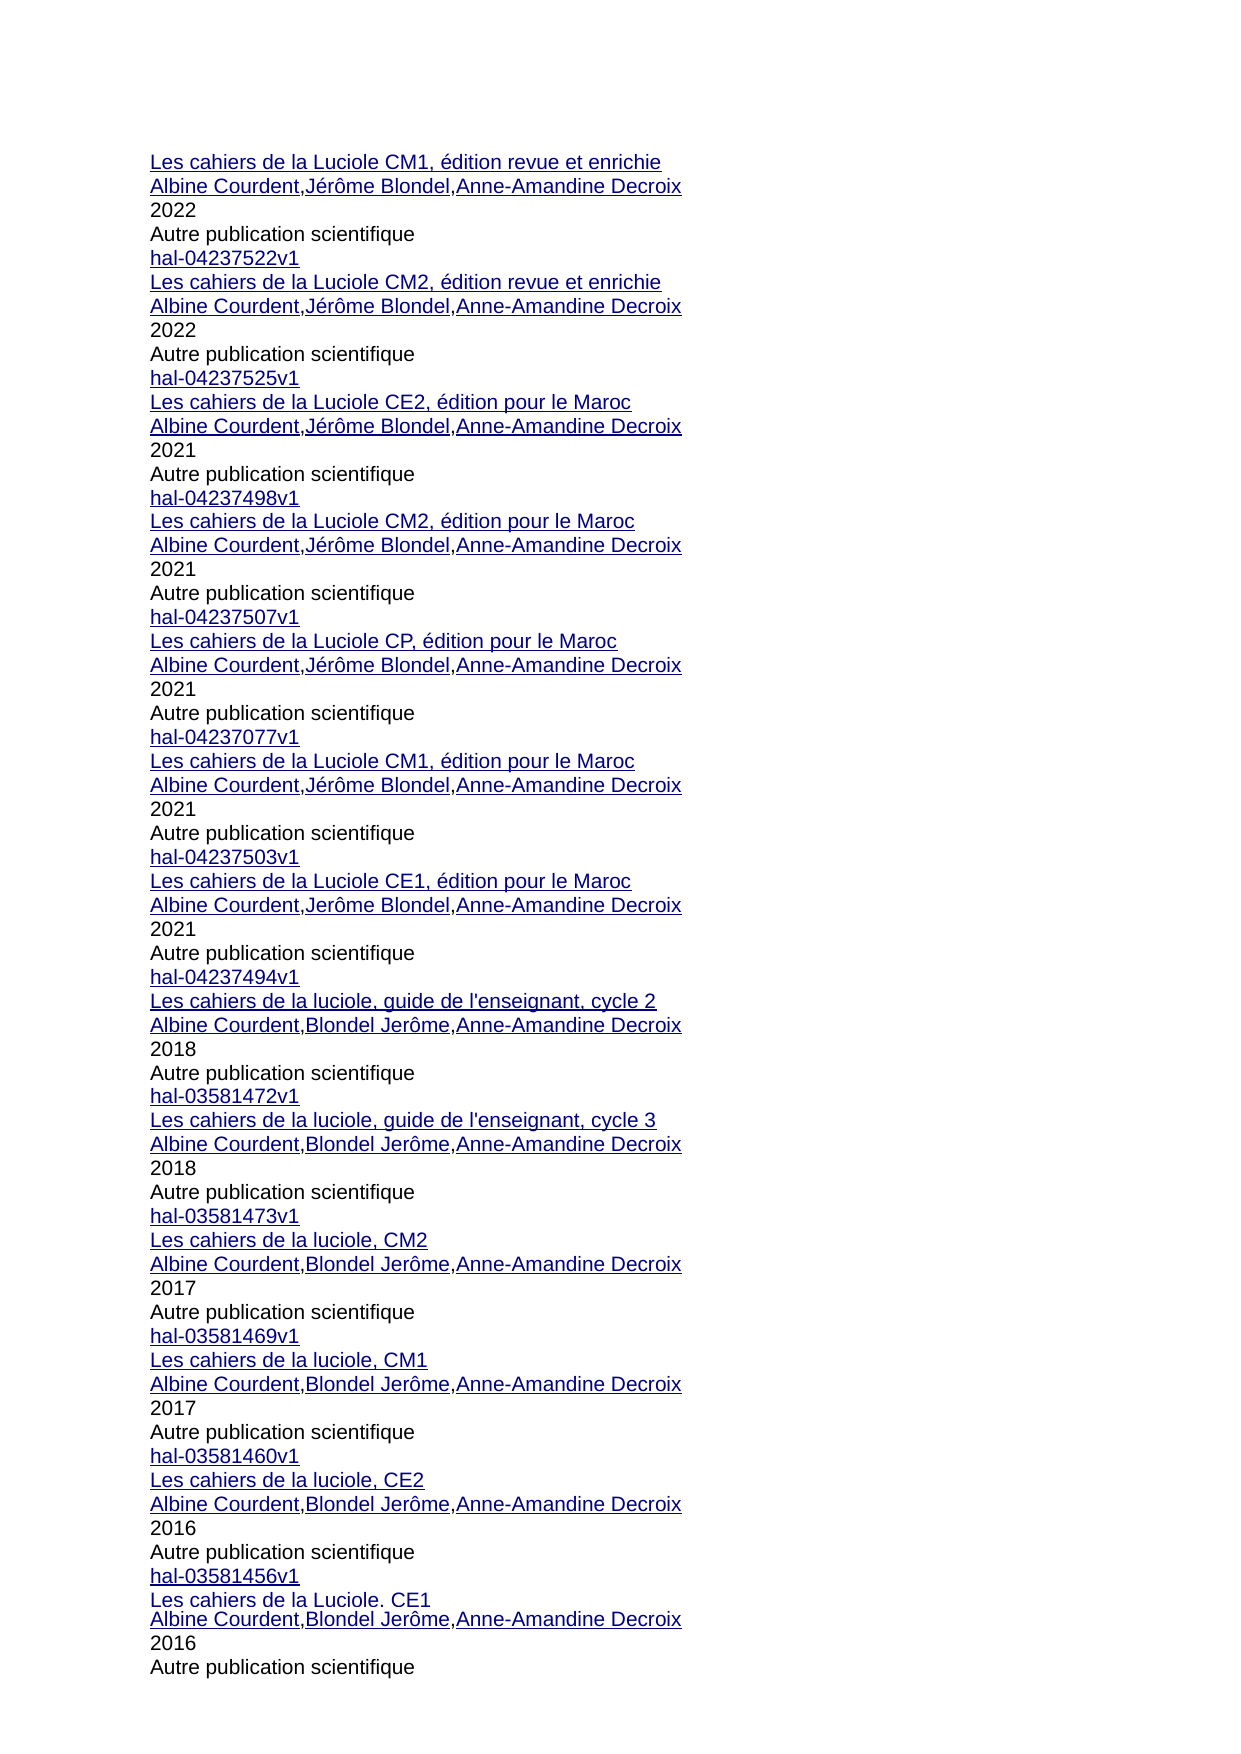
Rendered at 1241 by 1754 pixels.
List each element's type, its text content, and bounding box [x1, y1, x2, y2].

table_cell Les cahiers de la luciole, guide de l'enseignant, cycle 3 Albine Courdent,Blondel Jerôme,Anne-Amandine Decroix 2018 Autre publication scientifique hal-03581473v1 [150, 1108, 1090, 1228]
table_cell Les cahiers de la luciole, guide de l'enseignant, cycle 2 Albine Courdent,Blondel Jerôme,Anne-Amandine Decroix 2018 Autre publication scientifique hal-03581472v1 [150, 989, 1090, 1108]
table_cell Les cahiers de la Luciole, CE1 Albine Courdent,Blondel Jerôme,Anne-Amandine Decroix 2016 Autre publication scientifique [150, 1588, 1090, 1679]
table_cell Les cahiers de la luciole, CM1 Albine Courdent,Blondel Jerôme,Anne-Amandine Decroix 2017 Autre publication scientifique hal-03581460v1 [150, 1348, 1090, 1468]
table_cell Les cahiers de la luciole, CE2 Albine Courdent,Blondel Jerôme,Anne-Amandine Decroix 2016 Autre publication scientifique hal-03581456v1 [150, 1468, 1090, 1587]
table_cell Les cahiers de la Luciole CM2, édition pour le Maroc Albine Courdent,Jérôme Blondel,Anne-Amandine Decroix 2021 Autre publication scientifique hal-04237507v1 [150, 509, 1090, 629]
table_cell Les cahiers de la luciole, CM2 Albine Courdent,Blondel Jerôme,Anne-Amandine Decroix 2017 Autre publication scientifique hal-03581469v1 [150, 1228, 1090, 1348]
table_cell Les cahiers de la Luciole CE2, édition pour le Maroc Albine Courdent,Jérôme Blondel,Anne-Amandine Decroix 2021 Autre publication scientifique hal-04237498v1 [150, 390, 1090, 509]
table_cell Les cahiers de la Luciole CM1, édition pour le Maroc Albine Courdent,Jérôme Blondel,Anne-Amandine Decroix 2021 Autre publication scientifique hal-04237503v1 [150, 749, 1090, 869]
table_cell Les cahiers de la Luciole CM2, édition revue et enrichie Albine Courdent,Jérôme Blondel,Anne-Amandine Decroix 2022 Autre publication scientifique hal-04237525v1 [150, 270, 1090, 389]
table_cell Les cahiers de la Luciole CM1, édition revue et enrichie Albine Courdent,Jérôme Blondel,Anne-Amandine Decroix 2022 Autre publication scientifique hal-04237522v1 [150, 150, 1090, 270]
table_cell Les cahiers de la Luciole CP, édition pour le Maroc Albine Courdent,Jérôme Blondel,Anne-Amandine Decroix 2021 Autre publication scientifique hal-04237077v1 [150, 629, 1090, 749]
table_cell Les cahiers de la Luciole CE1, édition pour le Maroc Albine Courdent,Jerôme Blondel,Anne-Amandine Decroix 2021 Autre publication scientifique hal-04237494v1 [150, 869, 1090, 988]
